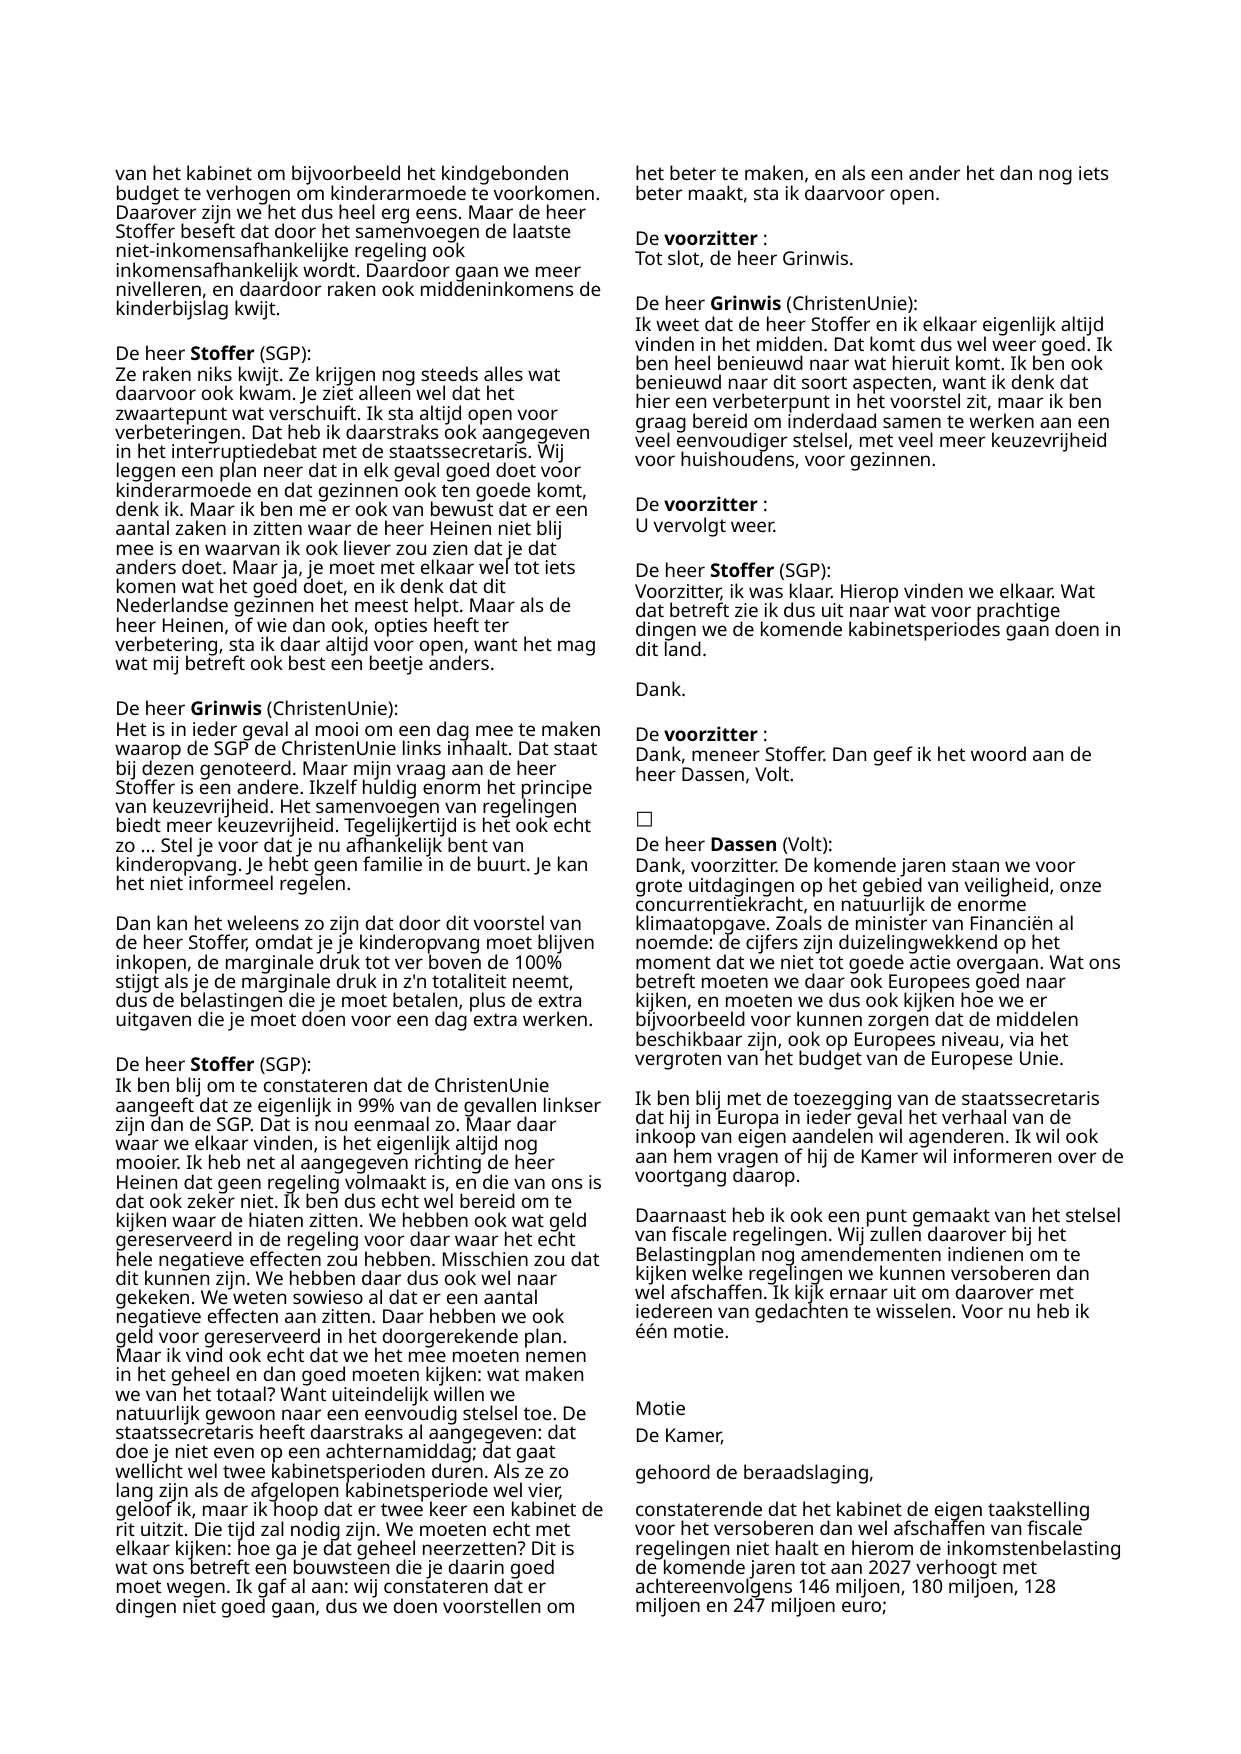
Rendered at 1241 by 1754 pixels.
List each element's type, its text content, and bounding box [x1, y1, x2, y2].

text Het is in ieder geval al mooi om een dag mee te maken waarop de SGP de ChristenUnie links inhaalt. Dat staat bij dezen genoteerd. Maar mijn vraag aan de heer Stoffer is een andere. Ikzelf huldig enorm het principe van keuzevrijheid. Het samenvoegen van regelingen biedt meer keuzevrijheid. Tegelijkertijd is het ook echt zo ... Stel je voor dat je nu afhankelijk bent van kinderopvang. Je hebt geen familie in de buurt. Je kan het niet informeel regelen. [115, 721, 605, 894]
text Dank. [635, 681, 1125, 700]
text Daarnaast heb ik ook een punt gemaakt van het stelsel van fiscale regelingen. Wij zullen daarover bij het Belastingplan nog amendementen indienen om te kijken welke regelingen we kunnen versoberen dan wel afschaffen. Ik kijk ernaar uit om daarover met iedereen van gedachten te wisselen. Voor nu heb ik één motie. [635, 1207, 1125, 1342]
text het beter te maken, en als een ander het dan nog iets beter maakt, sta ik daarvoor open. [635, 165, 1125, 204]
text Ik weet dat de heer Stoffer en ik elkaar eigenlijk altijd vinden in het midden. Dat komt dus wel weer goed. Ik ben heel benieuwd naar wat hieruit komt. Ik ben ook benieuwd naar dit soort aspecten, want ik denk dat hier een verbeterpunt in het voorstel zit, maar ik ben graag bereid om inderdaad samen te werken aan een veel eenvoudiger stelsel, met veel meer keuzevrijheid voor huishoudens, voor gezinnen. [635, 316, 1125, 470]
text Dank, voorzitter. De komende jaren staan we voor grote uitdagingen op het gebied van veiligheid, onze concurrentiekracht, en natuurlijk de enorme klimaatopgave. Zoals de minister van Financiën al noemde: de cijfers zijn duizelingwekkend op het moment dat we niet tot goede actie overgaan. Wat ons betreft moeten we daar ook Europees goed naar kijken, en moeten we dus ook kijken hoe we er bijvoorbeeld voor kunnen zorgen dat de middelen beschikbaar zijn, ook op Europees niveau, via het vergroten van het budget van de Europese Unie. [635, 857, 1125, 1069]
text Dank, meneer Stoffer. Dan geef ik het woord aan de heer Dassen, Volt. [635, 746, 1125, 785]
text De Kamer, [635, 1427, 1125, 1446]
text De heer Dassen (Volt): [635, 832, 1125, 857]
text De heer Grinwis (ChristenUnie): [635, 291, 1125, 316]
text Voorzitter, ik was klaar. Hierop vinden we elkaar. Wat dat betreft zie ik dus uit naar wat voor prachtige dingen we de komende kabinetsperiodes gaan doen in dit land. [635, 583, 1125, 660]
text ⬜ [635, 806, 1125, 832]
text Ik ben blij met de toezegging van de staatssecretaris dat hij in Europa in ieder geval het verhaal van de inkoop van eigen aandelen wil agenderen. Ik wil ook aan hem vragen of hij de Kamer wil informeren over de voortgang daarop. [635, 1090, 1125, 1186]
text constaterende dat het kabinet de eigen taakstelling voor het versoberen dan wel afschaffen van fiscale regelingen niet haalt en hierom de inkomstenbelasting de komende jaren tot aan 2027 verhoogt met achtereenvolgens 146 miljoen, 180 miljoen, 128 miljoen en 247 miljoen euro; [635, 1501, 1125, 1617]
text De voorzitter : [635, 225, 1125, 250]
text De voorzitter : [635, 721, 1125, 746]
text Ze raken niks kwijt. Ze krijgen nog steeds alles wat daarvoor ook kwam. Je ziet alleen wel dat het zwaartepunt wat verschuift. Ik sta altijd open voor verbeteringen. Dat heb ik daarstraks ook aangegeven in het interruptiedebat met de staatssecretaris. Wij leggen een plan neer dat in elk geval goed doet voor kinderarmoede en dat gezinnen ook ten goede komt, denk ik. Maar ik ben me er ook van bewust dat er een aantal zaken in zitten waar de heer Heinen niet blij mee is en waarvan ik ook liever zou zien dat je dat anders doet. Maar ja, je moet met elkaar wel tot iets komen wat het goed doet, en ik denk dat dit Nederlandse gezinnen het meest helpt. Maar als de heer Heinen, of wie dan ook, opties heeft ter verbetering, sta ik daar altijd voor open, want het mag wat mij betreft ook best een beetje anders. [115, 366, 605, 674]
text De heer Stoffer (SGP): [635, 557, 1125, 583]
text De heer Stoffer (SGP): [115, 1052, 605, 1077]
text gehoord de beraadslaging, [635, 1464, 1125, 1483]
text Motie [635, 1395, 1125, 1421]
text De heer Grinwis (ChristenUnie): [115, 695, 605, 721]
text U vervolgt weer. [635, 517, 1125, 536]
text van het kabinet om bijvoorbeeld het kindgebonden budget te verhogen om kinderarmoede te voorkomen. Daarover zijn we het dus heel erg eens. Maar de heer Stoffer beseft dat door het samenvoegen de laatste niet-inkomensafhankelijke regeling ook inkomensafhankelijk wordt. Daardoor gaan we meer nivelleren, en daardoor raken ook middeninkomens de kinderbijslag kwijt. [115, 165, 605, 319]
text Tot slot, de heer Grinwis. [635, 250, 1125, 270]
text Ik ben blij om te constateren dat de ChristenUnie aangeeft dat ze eigenlijk in 99% van de gevallen linkser zijn dan de SGP. Dat is nou eenmaal zo. Maar daar waar we elkaar vinden, is het eigenlijk altijd nog mooier. Ik heb net al aangegeven richting de heer Heinen dat geen regeling volmaakt is, en die van ons is dat ook zeker niet. Ik ben dus echt wel bereid om te kijken waar de hiaten zitten. We hebben ook wat geld gereserveerd in de regeling voor daar waar het echt hele negatieve effecten zou hebben. Misschien zou dat dit kunnen zijn. We hebben daar dus ook wel naar gekeken. We weten sowieso al dat er een aantal negatieve effecten aan zitten. Daar hebben we ook geld voor gereserveerd in het doorgerekende plan. Maar ik vind ook echt dat we het mee moeten nemen in het geheel en dan goed moeten kijken: wat maken we van het totaal? Want uiteindelijk willen we natuurlijk gewoon naar een eenvoudig stelsel toe. De staatssecretaris heeft daarstraks al aangegeven: dat doe je niet even op een achternamiddag; dat gaat wellicht wel twee kabinetsperioden duren. Als ze zo lang zijn als de afgelopen kabinetsperiode wel vier, geloof ik, maar ik hoop dat er twee keer een kabinet de rit uitzit. Die tijd zal nodig zijn. We moeten echt met elkaar kijken: hoe ga je dat geheel neerzetten? Dit is wat ons betreft een bouwsteen die je daarin goed moet wegen. Ik gaf al aan: wij constateren dat er dingen niet goed gaan, dus we doen voorstellen om [115, 1077, 605, 1617]
text De voorzitter : [635, 491, 1125, 517]
text Dan kan het weleens zo zijn dat door dit voorstel van de heer Stoffer, omdat je je kinderopvang moet blijven inkopen, de marginale druk tot ver boven de 100% stijgt als je de marginale druk in z'n totaliteit neemt, dus de belastingen die je moet betalen, plus de extra uitgaven die je moet doen voor een dag extra werken. [115, 915, 605, 1031]
text De heer Stoffer (SGP): [115, 340, 605, 366]
